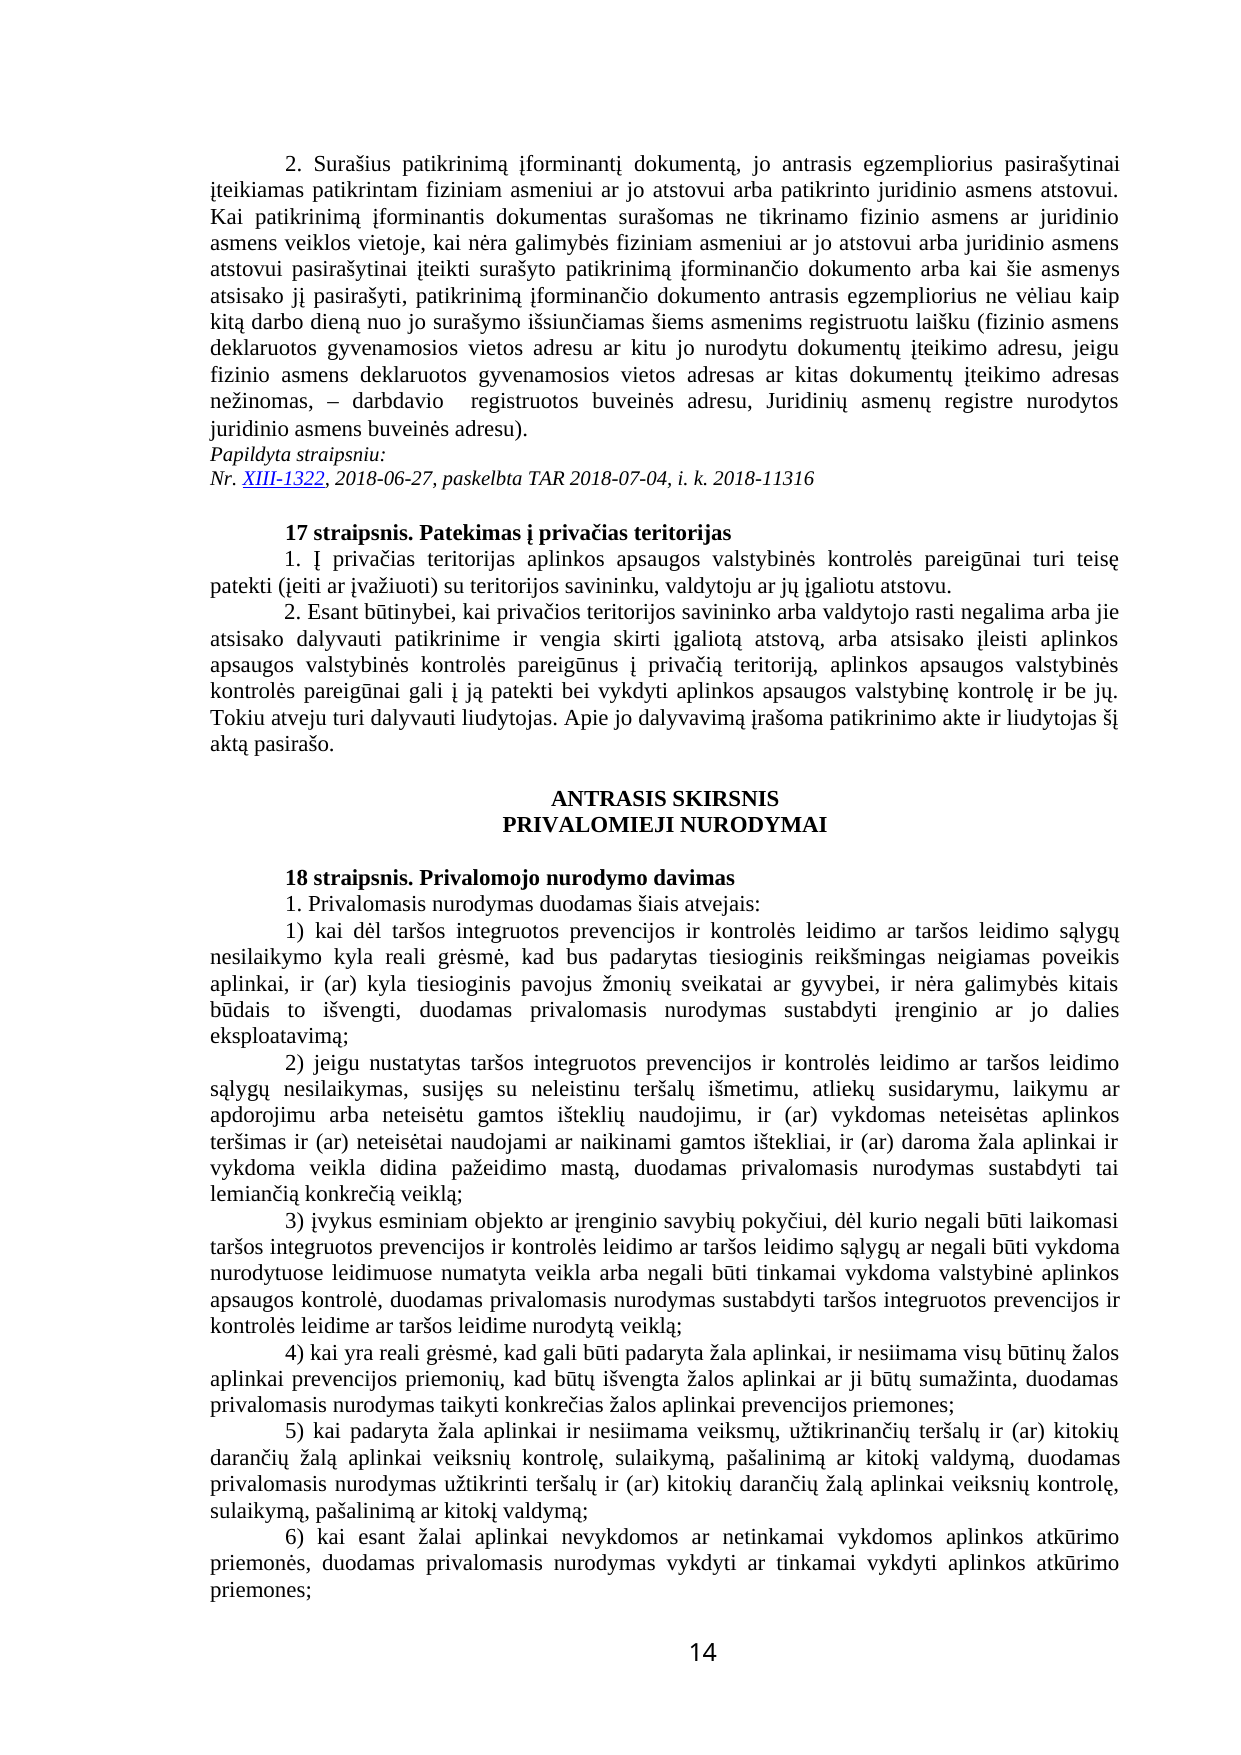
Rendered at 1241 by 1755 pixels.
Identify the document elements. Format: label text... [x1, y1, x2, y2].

text 2. Surašius patikrinimą įforminantį dokumentą, jo antrasis egzempliorius pasirašytinai įteikiamas patikrintam fiziniam asmeniui ar jo atstovui arba patikrinto juridinio asmens atstovui. Kai patikrinimą įforminantis dokumentas surašomas ne tikrinamo fizinio asmens ar juridinio asmens veiklos vietoje, kai nėra galimybės fiziniam asmeniui ar jo atstovui arba juridinio asmens atstovui pasirašytinai įteikti surašyto patikrinimą įforminančio dokumento arba kai šie asmenys atsisako jį pasirašyti, patikrinimą įforminančio dokumento antrasis egzempliorius ne vėliau kaip kitą darbo dieną nuo jo surašymo išsiunčiamas šiems asmenims registruotu laišku (fizinio asmens deklaruotos gyvenamosios vietos adresu ar kitu jo nurodytu dokumentų įteikimo adresu, jeigu fizinio asmens deklaruotos gyvenamosios vietos adresas ar kitas dokumentų įteikimo adresas nežinomas, – darbdavio registruotos buveinės adresu, Juridinių asmenų registre nurodytos juridinio asmens buveinės adresu). [210, 150, 1120, 442]
text 1. Privalomasis nurodymas duodamas šiais atvejais: [210, 891, 1120, 917]
text 17 straipsnis. Patekimas į privačias teritorijas [210, 519, 1120, 546]
text 6) kai esant žalai aplinkai nevykdomos ar netinkamai vykdomos aplinkos atkūrimo priemonės, duodamas privalomasis nurodymas vykdyti ar tinkamai vykdyti aplinkos atkūrimo priemones; [210, 1523, 1120, 1602]
text ANTRASIS SKIRSNIS [210, 785, 1120, 811]
text PRIVALOMIEJI NURODYMAI [210, 811, 1120, 838]
text 2) jeigu nustatytas taršos integruotos prevencijos ir kontrolės leidimo ar taršos leidimo sąlygų nesilaikymas, susijęs su neleistinu teršalų išmetimu, atliekų susidarymu, laikymu ar apdorojimu arba neteisėtu gamtos išteklių naudojimu, ir (ar) vykdomas neteisėtas aplinkos teršimas ir (ar) neteisėtai naudojami ar naikinami gamtos ištekliai, ir (ar) daroma žala aplinkai ir vykdoma veikla didina pažeidimo mastą, duodamas privalomasis nurodymas sustabdyti tai lemiančią konkrečią veiklą; [210, 1049, 1120, 1207]
text 1. Į privačias teritorijas aplinkos apsaugos valstybinės kontrolės pareigūnai turi teisę patekti (įeiti ar įvažiuoti) su teritorijos savininku, valdytoju ar jų įgaliotu atstovu. [210, 546, 1120, 598]
text Papildyta straipsniu: [210, 442, 1120, 466]
text 3) įvykus esminiam objekto ar įrenginio savybių pokyčiui, dėl kurio negali būti laikomasi taršos integruotos prevencijos ir kontrolės leidimo ar taršos leidimo sąlygų ar negali būti vykdoma nurodytuose leidimuose numatyta veikla arba negali būti tinkamai vykdoma valstybinė aplinkos apsaugos kontrolė, duodamas privalomasis nurodymas sustabdyti taršos integruotos prevencijos ir kontrolės leidime ar taršos leidime nurodytą veiklą; [210, 1207, 1120, 1338]
text Nr. XIII-1322, 2018-06-27, paskelbta TAR 2018-07-04, i. k. 2018-11316 [210, 466, 1120, 490]
text 2. Esant būtinybei, kai privačios teritorijos savininko arba valdytojo rasti negalima arba jie atsisako dalyvauti patikrinime ir vengia skirti įgaliotą atstovą, arba atsisako įleisti aplinkos apsaugos valstybinės kontrolės pareigūnus į privačią teritoriją, aplinkos apsaugos valstybinės kontrolės pareigūnai gali į ją patekti bei vykdyti aplinkos apsaugos valstybinę kontrolę ir be jų. Tokiu atveju turi dalyvauti liudytojas. Apie jo dalyvavimą įrašoma patikrinimo akte ir liudytojas šį aktą pasirašo. [210, 598, 1120, 756]
text 4) kai yra reali grėsmė, kad gali būti padaryta žala aplinkai, ir nesiimama visų būtinų žalos aplinkai prevencijos priemonių, kad būtų išvengta žalos aplinkai ar ji būtų sumažinta, duodamas privalomasis nurodymas taikyti konkrečias žalos aplinkai prevencijos priemones; [210, 1338, 1120, 1418]
text 18 straipsnis. Privalomojo nurodymo davimas [210, 864, 1120, 891]
text 5) kai padaryta žala aplinkai ir nesiimama veiksmų, užtikrinančių teršalų ir (ar) kitokių darančių žalą aplinkai veiksnių kontrolę, sulaikymą, pašalinimą ar kitokį valdymą, duodamas privalomasis nurodymas užtikrinti teršalų ir (ar) kitokių darančių žalą aplinkai veiksnių kontrolę, sulaikymą, pašalinimą ar kitokį valdymą; [210, 1418, 1120, 1523]
text 1) kai dėl taršos integruotos prevencijos ir kontrolės leidimo ar taršos leidimo sąlygų nesilaikymo kyla reali grėsmė, kad bus padarytas tiesioginis reikšmingas neigiamas poveikis aplinkai, ir (ar) kyla tiesioginis pavojus žmonių sveikatai ar gyvybei, ir nėra galimybės kitais būdais to išvengti, duodamas privalomasis nurodymas sustabdyti įrenginio ar jo dalies eksploatavimą; [210, 917, 1120, 1049]
